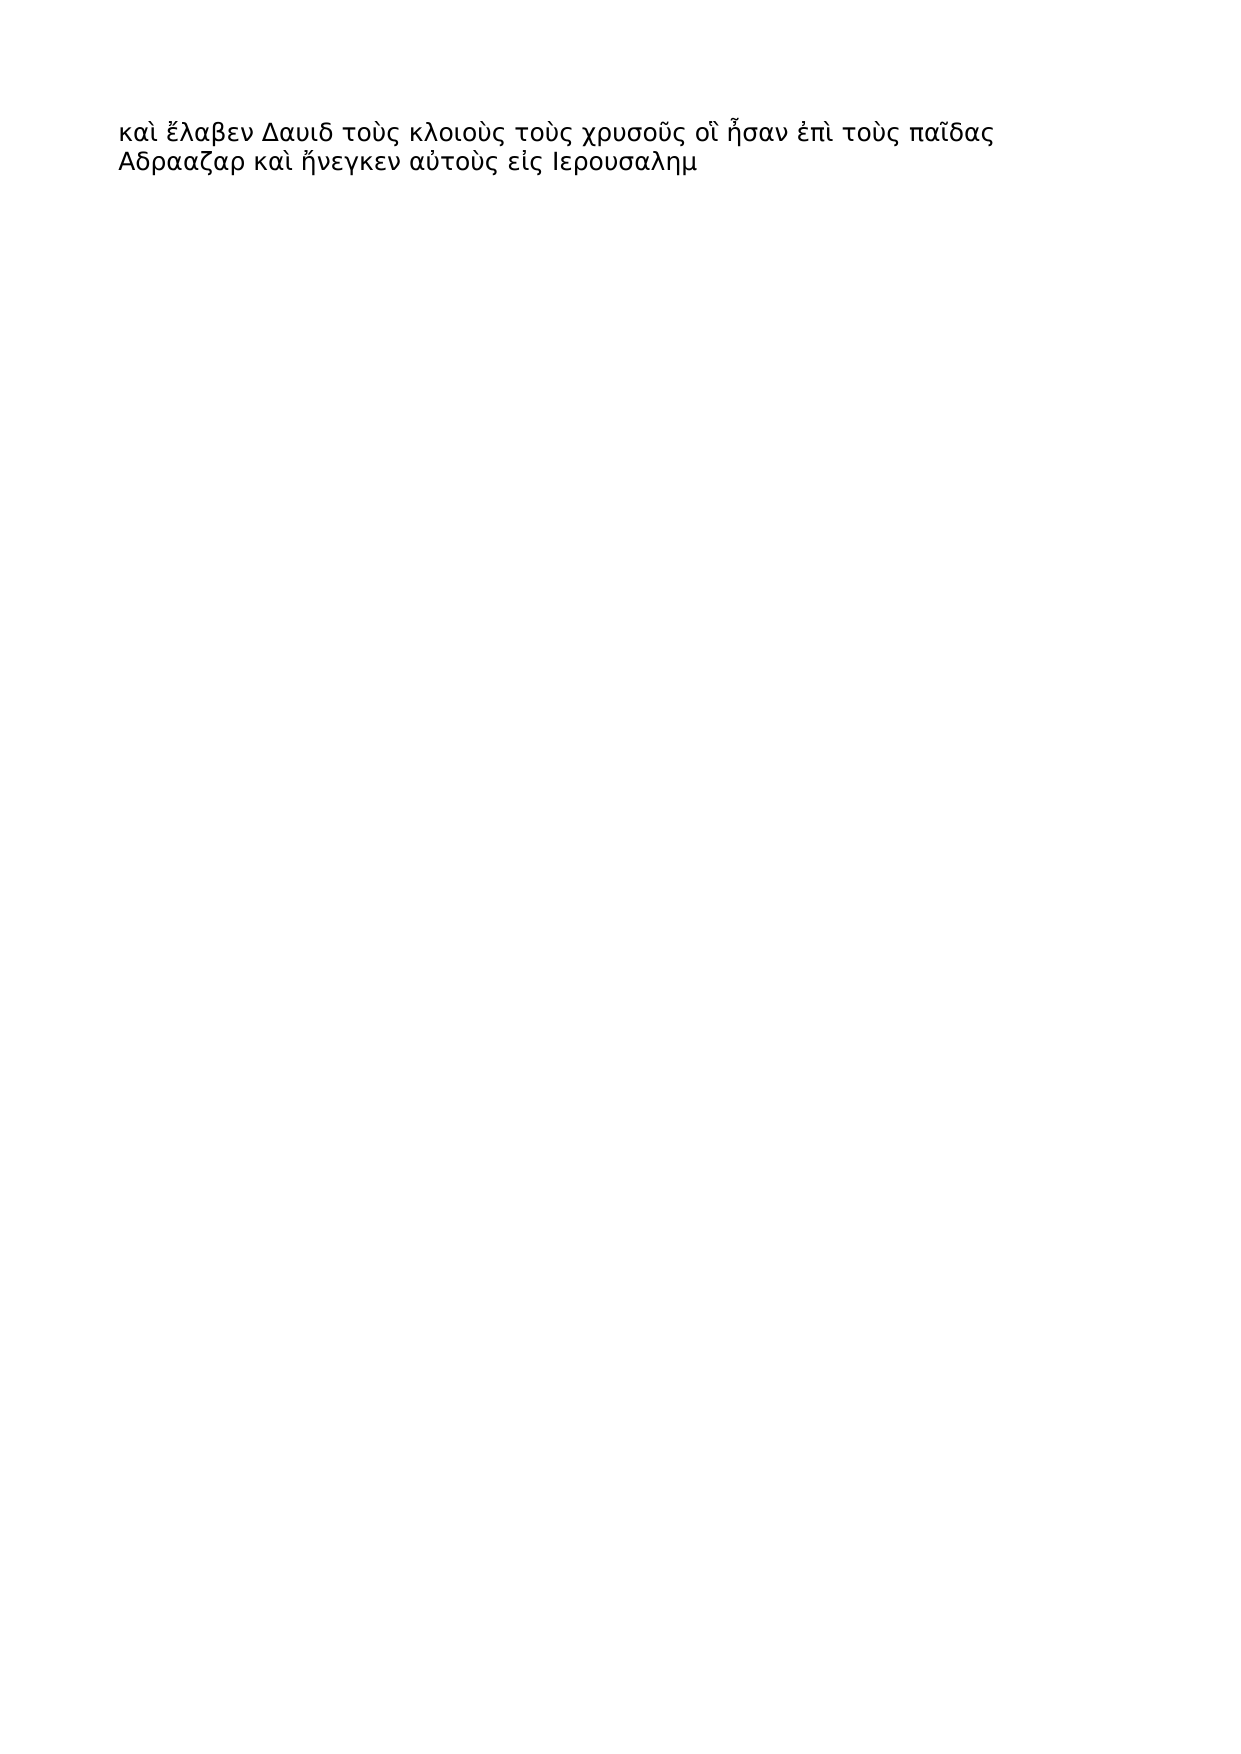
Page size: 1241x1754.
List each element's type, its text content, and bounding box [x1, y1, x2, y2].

text καὶ ἔλαβεν Δαυιδ τοὺς κλοιοὺς τοὺς χρυσοῦς οἳ ἦσαν ἐπὶ τοὺς παῖδας Αδρααζαρ καὶ ἤνεγκεν αὐτοὺς εἰς Ιερουσαλημ [118, 118, 1122, 176]
